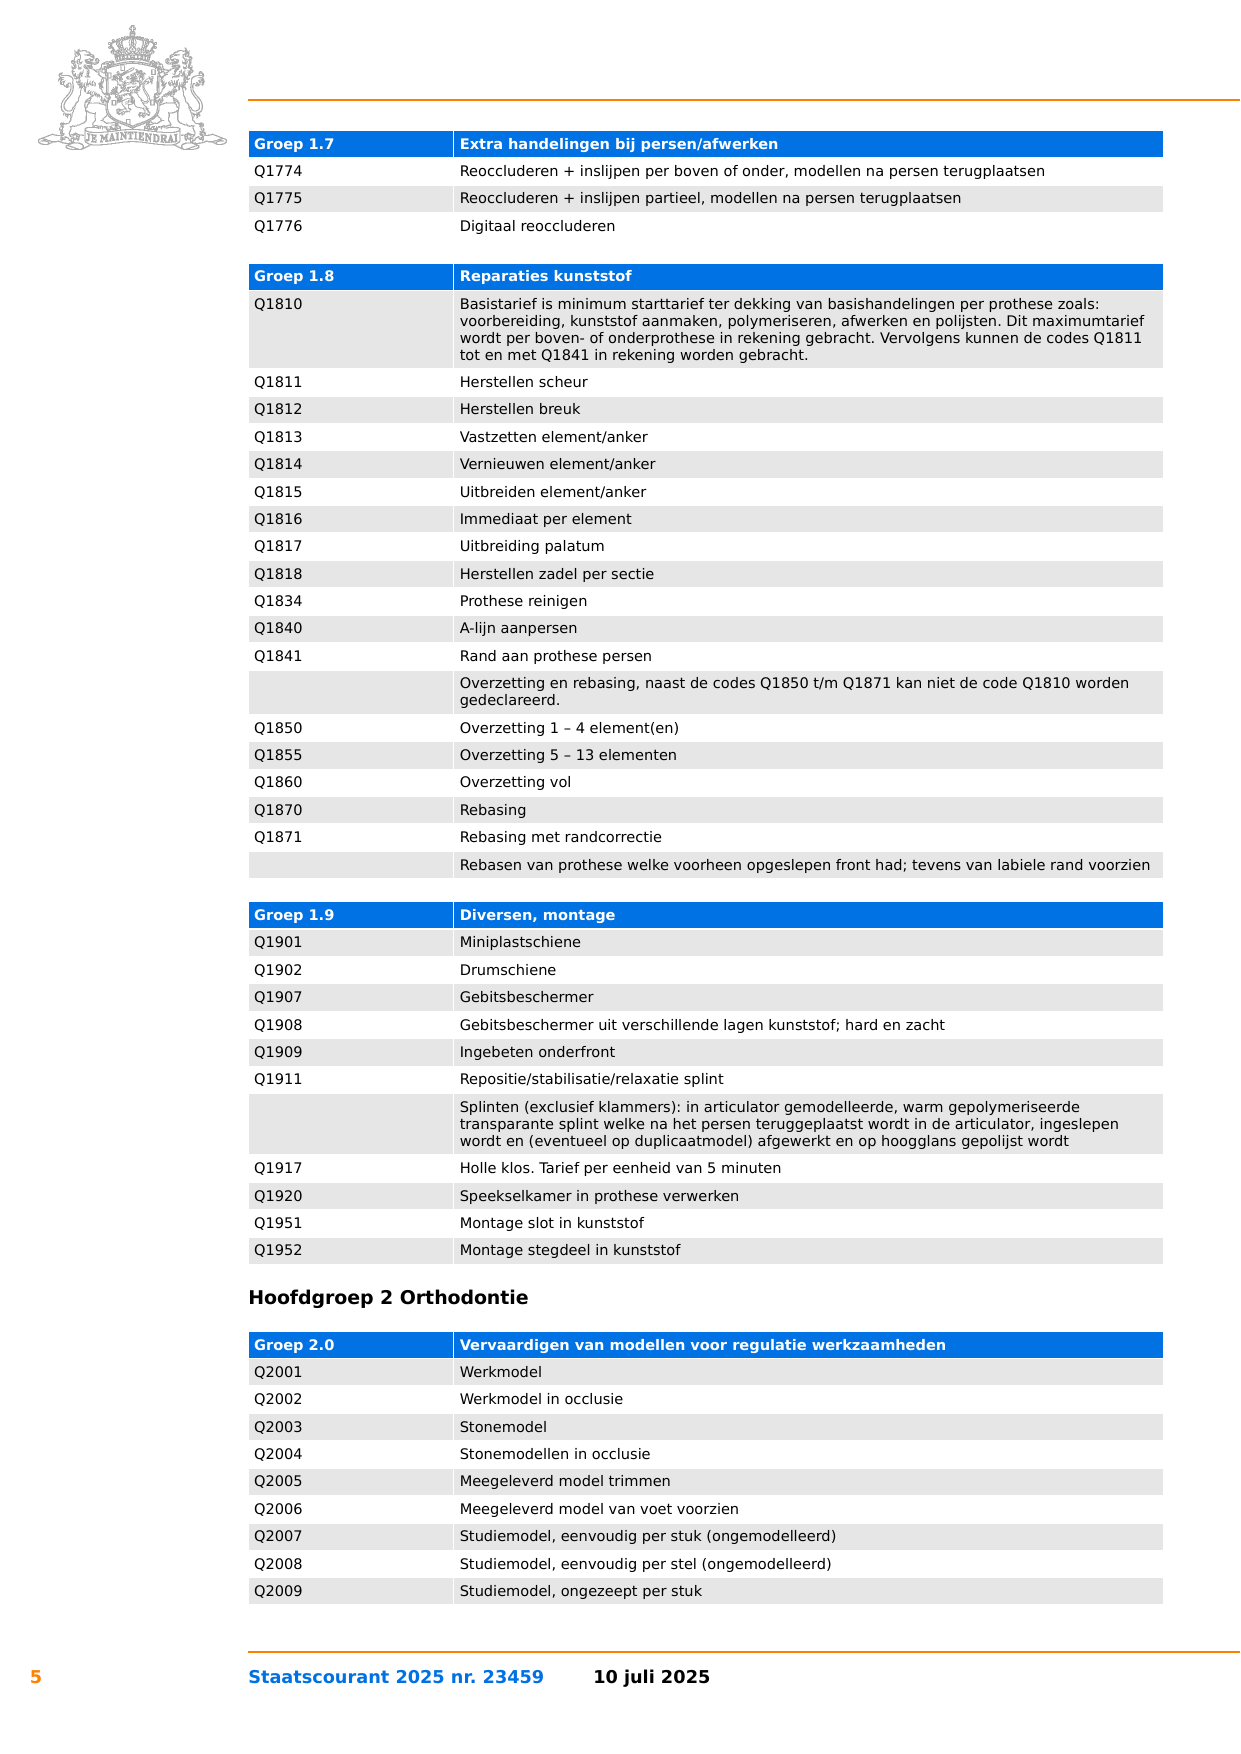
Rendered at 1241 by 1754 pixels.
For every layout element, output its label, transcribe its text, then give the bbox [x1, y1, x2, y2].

picture [38, 25, 227, 150]
table_cell Meegeleverd model van voet voorzien [454, 1496, 1163, 1522]
table_cell Q1907 [249, 984, 453, 1011]
table_cell Q1814 [249, 451, 453, 478]
table_cell Repositie/stabilisatie/relaxatie splint [454, 1067, 1163, 1093]
table_cell Q1840 [249, 616, 453, 642]
table_cell Splinten (exclusief klammers): in articulator gemodelleerde, warm gepolymeriseerde transparante splint welke na het persen teruggeplaatst wordt in de articulator, ingeslepen wordt en (eventueel op duplicaatmodel) afgewerkt en op hoogglans gepolijst wordt [454, 1094, 1163, 1154]
table_cell Rebasing met randcorrectie [454, 825, 1163, 851]
table_cell Werkmodel [454, 1359, 1163, 1385]
table_cell Q1870 [249, 797, 453, 823]
table_cell Q1813 [249, 424, 453, 450]
table_header Groep 2.0 [249, 1332, 453, 1358]
table_cell Reoccluderen + inslijpen partieel, modellen na persen terugplaatsen [454, 186, 1163, 212]
table_cell Q1902 [249, 957, 453, 983]
table_cell Basistarief is minimum starttarief ter dekking van basishandelingen per prothese zoals: voorbereiding, kunststof aanmaken, polymeriseren, afwerken en polijsten. Dit maximumtarief wordt per boven- of onderprothese in rekening gebracht. Vervolgens kunnen de codes Q1811 tot en met Q1841 in rekening worden gebracht. [454, 291, 1163, 368]
table_cell Q1841 [249, 643, 453, 669]
table_cell Q2004 [249, 1441, 453, 1468]
table_cell Q1816 [249, 506, 453, 532]
table_cell Overzetting vol [454, 770, 1163, 796]
table_cell Q1917 [249, 1155, 453, 1182]
table_cell Herstellen breuk [454, 397, 1163, 423]
table_cell Q1811 [249, 369, 453, 396]
table_header Reparaties kunststof [454, 264, 1163, 290]
table_cell Rand aan prothese persen [454, 643, 1163, 669]
table_cell Q1850 [249, 715, 453, 741]
table_cell Q1909 [249, 1039, 453, 1066]
table_cell Holle klos. Tarief per eenheid van 5 minuten [454, 1155, 1163, 1182]
table_cell [249, 1094, 453, 1154]
table_cell Q2003 [249, 1414, 453, 1440]
table_cell Q1951 [249, 1210, 453, 1236]
table_cell Miniplastschiene [454, 930, 1163, 956]
table_cell Q2005 [249, 1469, 453, 1495]
table_cell Q1855 [249, 742, 453, 769]
subtitle Hoofdgroep 2 Orthodontie [248, 1287, 1163, 1309]
table_cell Meegeleverd model trimmen [454, 1469, 1163, 1495]
table_cell Stonemodel [454, 1414, 1163, 1440]
table_cell Q1920 [249, 1183, 453, 1209]
table_cell Uitbreiding palatum [454, 534, 1163, 560]
table_cell Vernieuwen element/anker [454, 451, 1163, 478]
table_cell Overzetting en rebasing, naast de codes Q1850 t/m Q1871 kan niet de code Q1810 worden gedeclareerd. [454, 671, 1163, 714]
table_cell Q2008 [249, 1551, 453, 1577]
table_cell Drumschiene [454, 957, 1163, 983]
table_cell Q1911 [249, 1067, 453, 1093]
table_cell Speekselkamer in prothese verwerken [454, 1183, 1163, 1209]
table_cell Studiemodel, eenvoudig per stel (ongemodelleerd) [454, 1551, 1163, 1577]
table_cell Q1871 [249, 825, 453, 851]
table_cell Q1901 [249, 930, 453, 956]
table_cell Studiemodel, ongezeept per stuk [454, 1578, 1163, 1604]
table_cell Montage stegdeel in kunststof [454, 1238, 1163, 1264]
table_cell [249, 671, 453, 714]
table_header Groep 1.7 [249, 131, 453, 157]
table_cell Reoccluderen + inslijpen per boven of onder, modellen na persen terugplaatsen [454, 158, 1163, 185]
table_cell Gebitsbeschermer [454, 984, 1163, 1011]
table_cell [249, 852, 453, 878]
table_cell Q1908 [249, 1012, 453, 1038]
table_cell Q2006 [249, 1496, 453, 1522]
table_header Extra handelingen bij persen/afwerken [454, 131, 1163, 157]
table_cell Werkmodel in occlusie [454, 1386, 1163, 1413]
table_cell A-lijn aanpersen [454, 616, 1163, 642]
table_cell Q1817 [249, 534, 453, 560]
table_cell Q1834 [249, 588, 453, 615]
table_cell Studiemodel, eenvoudig per stuk (ongemodelleerd) [454, 1524, 1163, 1550]
table_cell Overzetting 1 – 4 element(en) [454, 715, 1163, 741]
table_cell Herstellen scheur [454, 369, 1163, 396]
table_header Vervaardigen van modellen voor regulatie werkzaamheden [454, 1332, 1163, 1358]
table_cell Ingebeten onderfront [454, 1039, 1163, 1066]
table_cell Montage slot in kunststof [454, 1210, 1163, 1236]
table_cell Q1860 [249, 770, 453, 796]
table_cell Q2009 [249, 1578, 453, 1604]
table_header Groep 1.8 [249, 264, 453, 290]
table_cell Overzetting 5 – 13 elementen [454, 742, 1163, 769]
table_cell Q1815 [249, 479, 453, 505]
table_cell Q1775 [249, 186, 453, 212]
table_header Groep 1.9 [249, 902, 453, 928]
table_cell Q1776 [249, 213, 453, 239]
table_cell Q1952 [249, 1238, 453, 1264]
table_cell Prothese reinigen [454, 588, 1163, 615]
table_cell Q1812 [249, 397, 453, 423]
table_cell Stonemodellen in occlusie [454, 1441, 1163, 1468]
table_cell Q1810 [249, 291, 453, 368]
table_cell Q1774 [249, 158, 453, 185]
table_cell Q2002 [249, 1386, 453, 1413]
table_cell Q2001 [249, 1359, 453, 1385]
table_cell Vastzetten element/anker [454, 424, 1163, 450]
table_header Diversen, montage [454, 902, 1163, 928]
table_cell Herstellen zadel per sectie [454, 561, 1163, 587]
table_cell Q1818 [249, 561, 453, 587]
table_cell Immediaat per element [454, 506, 1163, 532]
table_cell Rebasing [454, 797, 1163, 823]
table_cell Q2007 [249, 1524, 453, 1550]
table_cell Gebitsbeschermer uit verschillende lagen kunststof; hard en zacht [454, 1012, 1163, 1038]
table_cell Uitbreiden element/anker [454, 479, 1163, 505]
table_cell Digitaal reoccluderen [454, 213, 1163, 239]
table_cell Rebasen van prothese welke voorheen opgeslepen front had; tevens van labiele rand voorzien [454, 852, 1163, 878]
